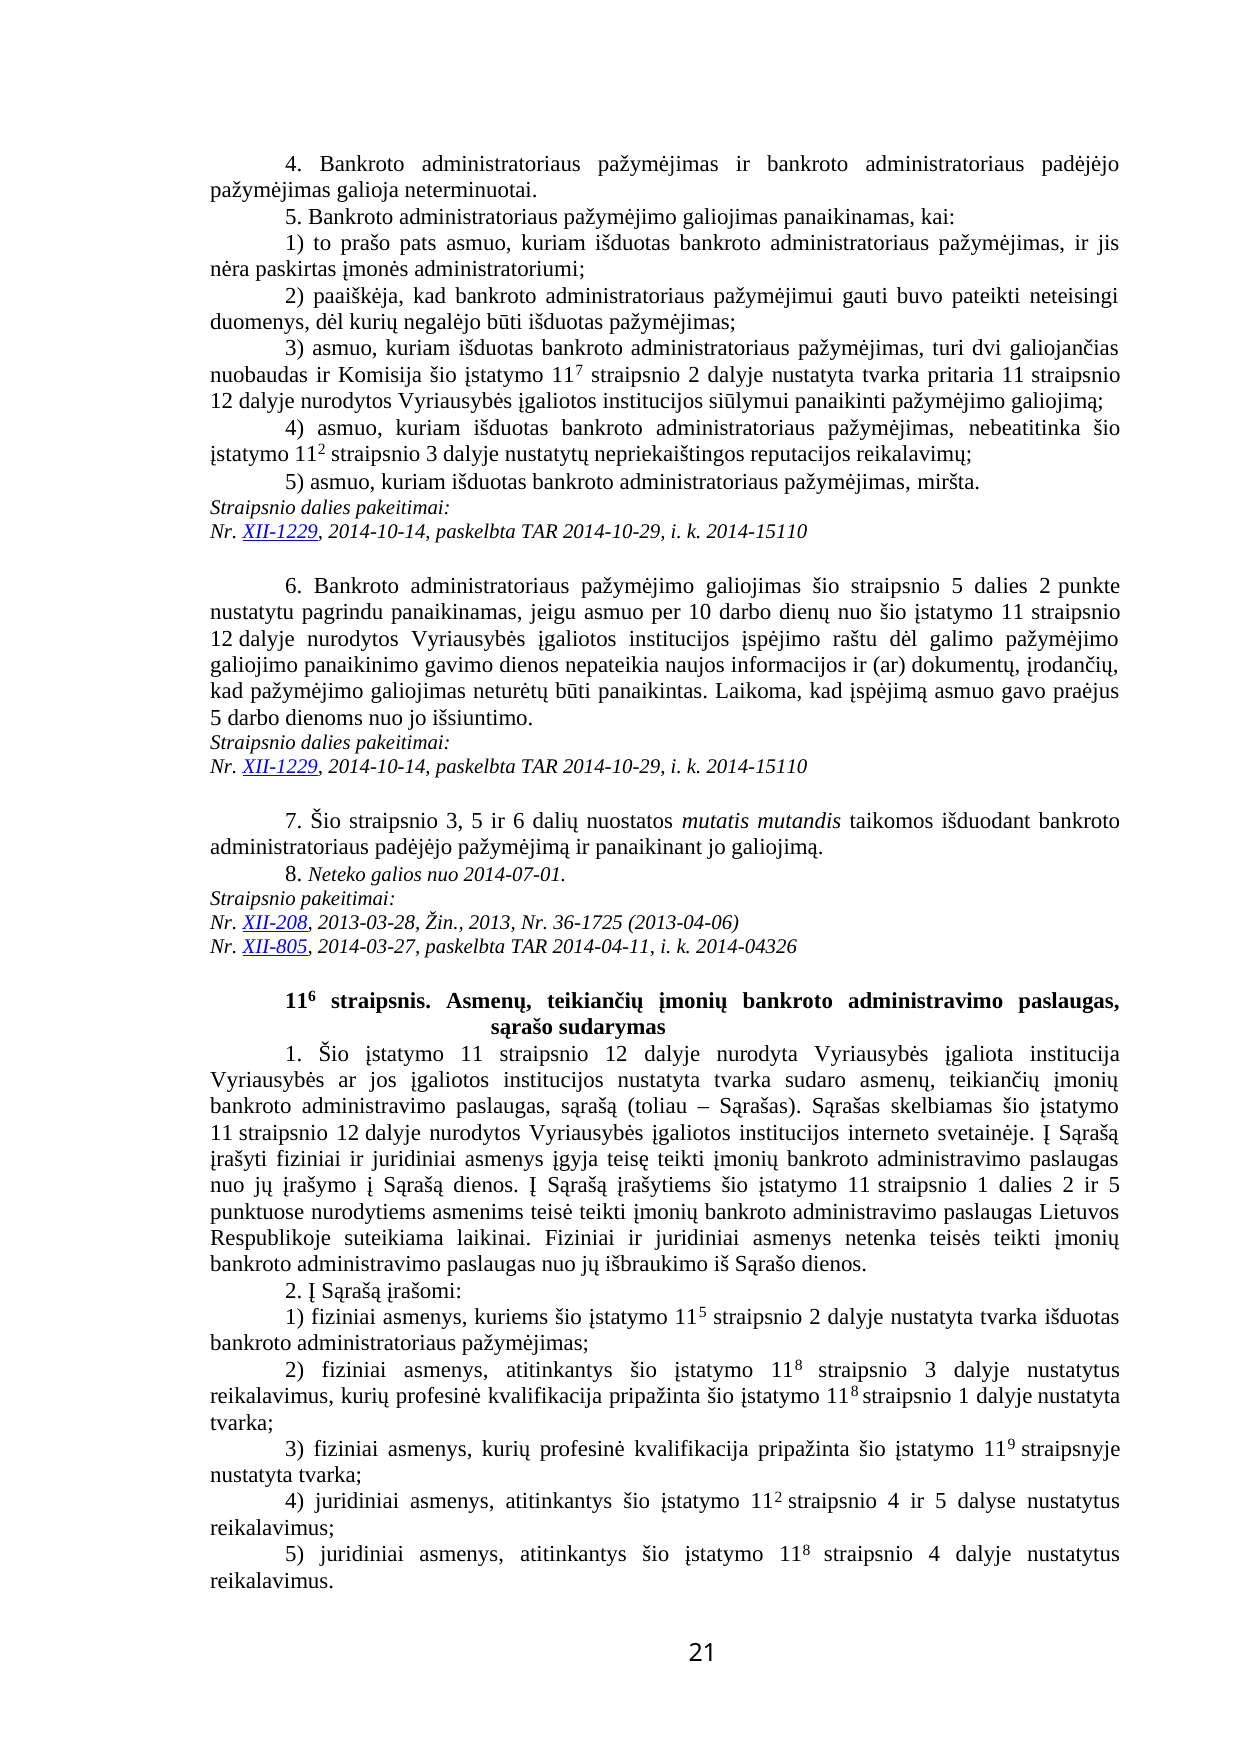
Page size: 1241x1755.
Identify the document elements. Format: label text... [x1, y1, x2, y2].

text Straipsnio dalies pakeitimai: [210, 730, 1120, 754]
text 2) paaiškėja, kad bankroto administratoriaus pažymėjimui gauti buvo pateikti neteisingi duomenys, dėl kurių negalėjo būti išduotas pažymėjimas; [210, 282, 1120, 334]
text 6. Bankroto administratoriaus pažymėjimo galiojimas šio straipsnio 5 dalies 2 punkte nustatytu pagrindu panaikinamas, jeigu asmuo per 10 darbo dienų nuo šio įstatymo 11 straipsnio 12 dalyje nurodytos Vyriausybės įgaliotos institucijos įspėjimo raštu dėl galimo pažymėjimo galiojimo panaikinimo gavimo dienos nepateikia naujos informacijos ir (ar) dokumentų, įrodančių, kad pažymėjimo galiojimas neturėtų būti panaikintas. Laikoma, kad įspėjimą asmuo gavo praėjus 5 darbo dienoms nuo jo išsiuntimo. [210, 572, 1120, 730]
text Straipsnio pakeitimai: [210, 886, 1126, 910]
text 3) asmuo, kuriam išduotas bankroto administratoriaus pažymėjimas, turi dvi galiojančias nuobaudas ir Komisija šio įstatymo 117 straipsnio 2 dalyje nustatyta tvarka pritaria 11 straipsnio 12 dalyje nurodytos Vyriausybės įgaliotos institucijos siūlymui panaikinti pažymėjimo galiojimą; [210, 334, 1120, 413]
text 5) asmuo, kuriam išduotas bankroto administratoriaus pažymėjimas, miršta. [210, 466, 1120, 495]
text 4. Bankroto administratoriaus pažymėjimas ir bankroto administratoriaus padėjėjo pažymėjimas galioja neterminuotai. [210, 150, 1120, 203]
text 1) fiziniai asmenys, kuriems šio įstatymo 115 straipsnio 2 dalyje nustatyta tvarka išduotas bankroto administratoriaus pažymėjimas; [210, 1303, 1120, 1356]
text 2. Į Sąrašą įrašomi: [210, 1277, 1120, 1303]
text Nr. XII-1229, 2014-10-14, paskelbta TAR 2014-10-29, i. k. 2014-15110 [210, 754, 1120, 778]
text 2) fiziniai asmenys, atitinkantys šio įstatymo 118 straipsnio 3 dalyje nustatytus reikalavimus, kurių profesinė kvalifikacija pripažinta šio įstatymo 118 straipsnio 1 dalyje nustatyta tvarka; [210, 1356, 1120, 1435]
text 4) juridiniai asmenys, atitinkantys šio įstatymo 112 straipsnio 4 ir 5 dalyse nustatytus reikalavimus; [210, 1488, 1120, 1540]
text 7. Šio straipsnio 3, 5 ir 6 dalių nuostatos mutatis mutandis taikomos išduodant bankroto administratoriaus padėjėjo pažymėjimą ir panaikinant jo galiojimą. [210, 807, 1120, 859]
text Nr. XII-805, 2014-03-27, paskelbta TAR 2014-04-11, i. k. 2014-04326 [210, 934, 1126, 958]
text 1. Šio įstatymo 11 straipsnio 12 dalyje nurodyta Vyriausybės įgaliota institucija Vyriausybės ar jos įgaliotos institucijos nustatyta tvarka sudaro asmenų, teikiančių įmonių bankroto administravimo paslaugas, sąrašą (toliau – Sąrašas). Sąrašas skelbiamas šio įstatymo 11 straipsnio 12 dalyje nurodytos Vyriausybės įgaliotos institucijos interneto svetainėje. Į Sąrašą įrašyti fiziniai ir juridiniai asmenys įgyja teisę teikti įmonių bankroto administravimo paslaugas nuo jų įrašymo į Sąrašą dienos. Į Sąrašą įrašytiems šio įstatymo 11 straipsnio 1 dalies 2 ir 5 punktuose nurodytiems asmenims teisė teikti įmonių bankroto administravimo paslaugas Lietuvos Respublikoje suteikiama laikinai. Fiziniai ir juridiniai asmenys netenka teisės teikti įmonių bankroto administravimo paslaugas nuo jų išbraukimo iš Sąrašo dienos. [210, 1039, 1120, 1277]
text 8. Neteko galios nuo 2014-07-01. [210, 859, 1120, 886]
text Straipsnio dalies pakeitimai: [210, 495, 1120, 519]
text 5) juridiniai asmenys, atitinkantys šio įstatymo 118 straipsnio 4 dalyje nustatytus reikalavimus. [210, 1540, 1120, 1593]
text 1) to prašo pats asmuo, kuriam išduotas bankroto administratoriaus pažymėjimas, ir jis nėra paskirtas įmonės administratoriumi; [210, 229, 1120, 282]
text Nr. XII-208, 2013-03-28, Žin., 2013, Nr. 36-1725 (2013-04-06) [210, 910, 1126, 934]
text 3) fiziniai asmenys, kurių profesinė kvalifikacija pripažinta šio įstatymo 119 straipsnyje nustatyta tvarka; [210, 1435, 1120, 1488]
text 116 straipsnis. Asmenų, teikiančių įmonių bankroto administravimo paslaugas, sąrašo sudarymas [285, 987, 1120, 1039]
text 5. Bankroto administratoriaus pažymėjimo galiojimas panaikinamas, kai: [210, 203, 1120, 229]
text 4) asmuo, kuriam išduotas bankroto administratoriaus pažymėjimas, nebeatitinka šio įstatymo 112 straipsnio 3 dalyje nustatytų nepriekaištingos reputacijos reikalavimų; [210, 413, 1120, 466]
text Nr. XII-1229, 2014-10-14, paskelbta TAR 2014-10-29, i. k. 2014-15110 [210, 519, 1120, 543]
